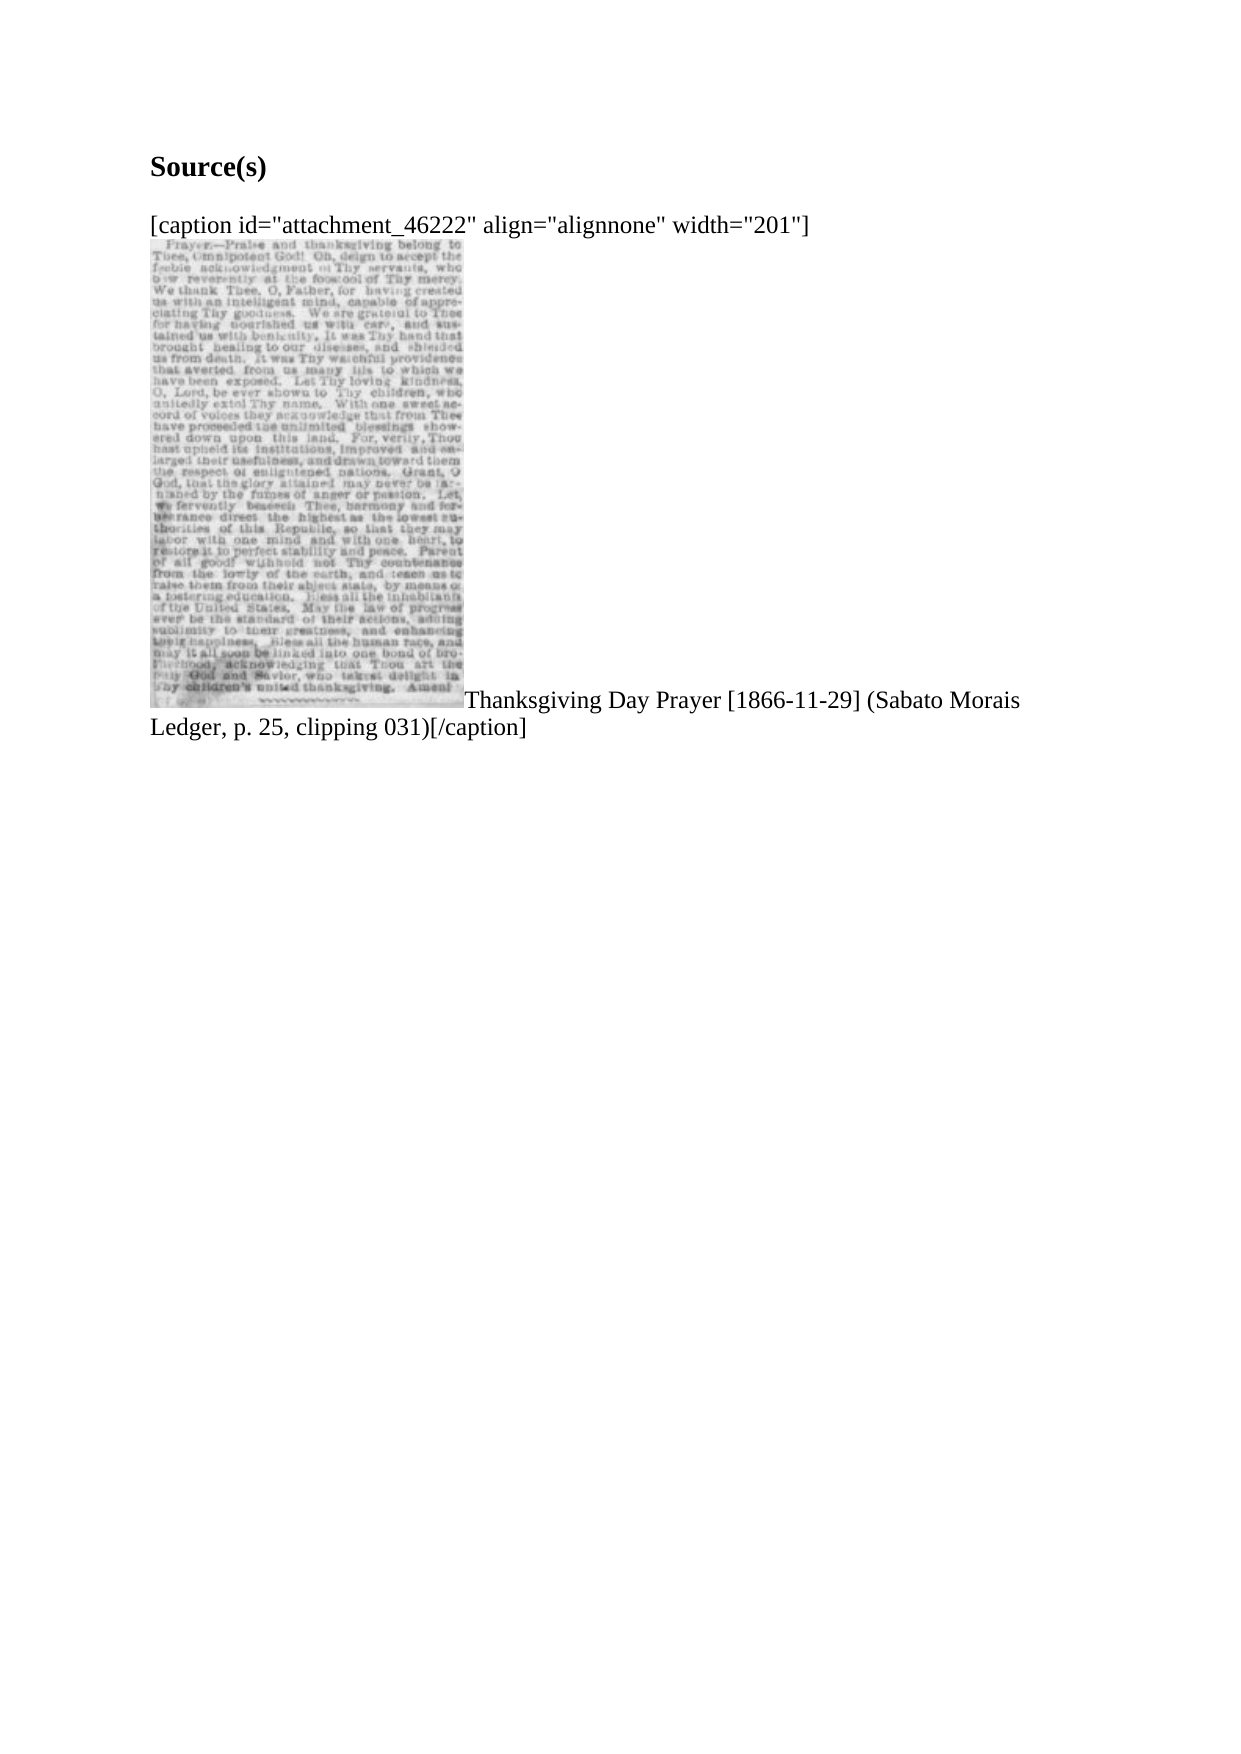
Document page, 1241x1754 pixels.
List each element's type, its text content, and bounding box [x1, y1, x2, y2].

subtitle Source(s) [150, 150, 1090, 182]
text [caption id="attachment_46222" align="alignnone" width="201"]Thanksgiving Day Prayer [1866-11-29] (Sabato Morais Ledger, p. 25, clipping 031)[/caption] [150, 212, 1090, 741]
picture [150, 239, 464, 708]
